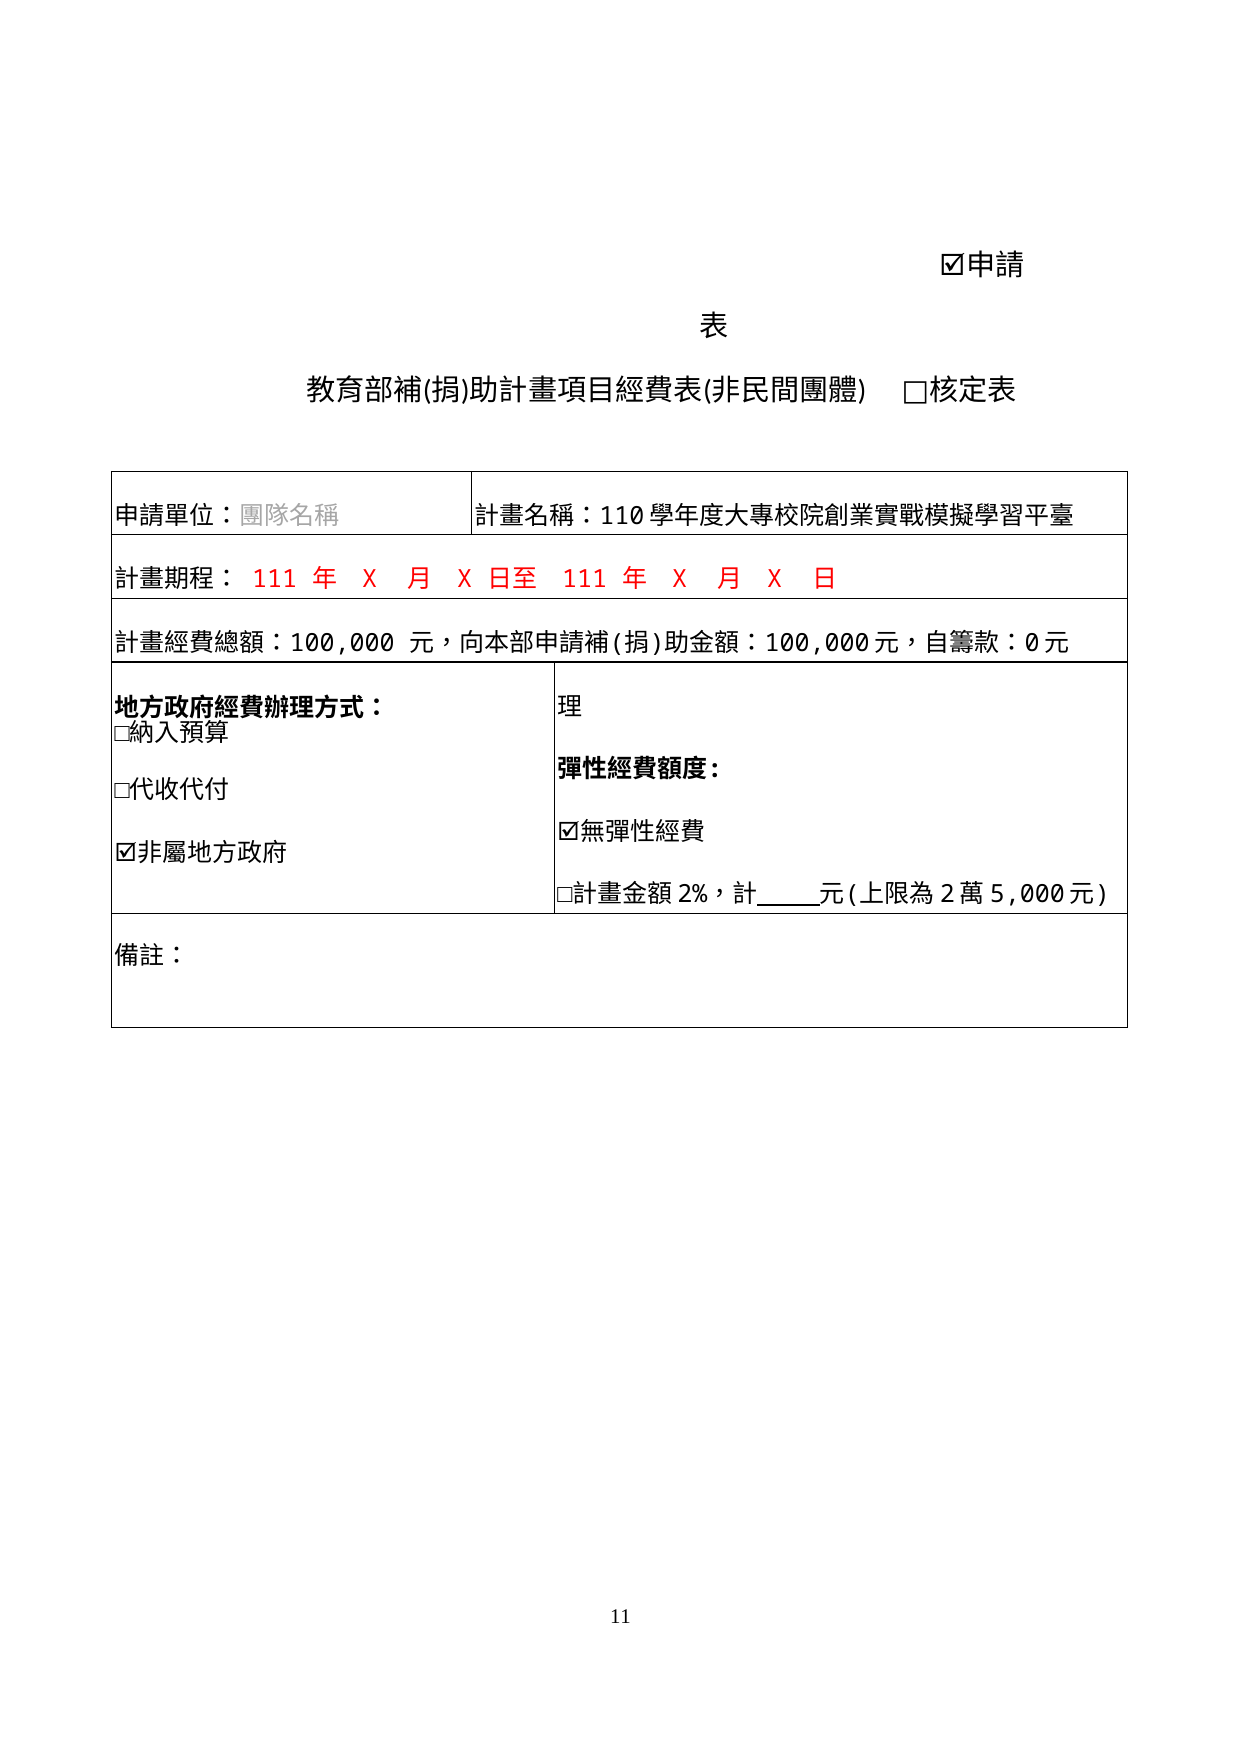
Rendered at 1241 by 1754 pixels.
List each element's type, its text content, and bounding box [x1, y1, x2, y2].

table_cell [249, 408, 254, 471]
table_cell [1049, 408, 1128, 471]
table_cell 申請表 [696, 221, 1049, 346]
table_cell [506, 408, 696, 471]
table_cell 計畫期程： 111 年 X 月 X 日至 111 年 X 月 X 日 [112, 535, 1127, 598]
table_cell 地方政府經費辦理方式： □納入預算 □代收代付 非屬地方政府 [112, 663, 554, 912]
table_cell [111, 408, 249, 471]
table_cell [1049, 346, 1128, 408]
table_cell [254, 408, 273, 471]
table_cell 教育部補(捐)助計畫項目經費表(非民間團體) □核定表 [273, 346, 1049, 408]
table_cell [273, 221, 391, 346]
table_cell [696, 408, 1049, 471]
table_cell 計畫經費總額：100,000 元，向本部申請補(捐)助金額：100,000元，自籌款：0元 [112, 599, 1127, 661]
table_header [391, 158, 506, 221]
table_cell 申請單位：團隊名稱 [112, 472, 471, 534]
table_cell [254, 346, 273, 408]
table_cell [111, 346, 249, 408]
table_cell [391, 221, 506, 346]
table_header [696, 158, 1049, 221]
table_cell [249, 346, 254, 408]
table_cell [273, 408, 391, 471]
table_header [273, 158, 391, 221]
table_cell [254, 221, 273, 346]
table_cell 理 彈性經費額度: 無彈性經費 □計畫金額2%，計 元(上限為2萬5,000元) [555, 663, 1127, 912]
table_cell 備註： 本表適用政府機關(構)、公私立學校、特種基金及行政法人。 各計畫執行單位應事先擬訂經費支用項目，並於本表說明欄詳實敘明。 各執行單位經費動支應依中央政府各項經費支用規定、本部各計畫補(捐)助要點及本要點經費編列基準表規定辦理。 上述中央政府經費支用規定，得逕於「行政院主計總處網站-友善經費報支專區-內審規定」查詢參考。 非指定項目補(捐)助，說明欄位新增支用項目，得由執行單位循內部行政程序自行辦理。 同一計畫向本部及其他機關申請補(捐)助時，應於計畫項目經費申請表內，詳列向本部及其他機關申請補助之項目及金額，如有隱匿不實或造假情事，本部應撤銷該補(捐)助案件，並收回已撥付款項。 補(捐)助計畫除依本要點第4點規定之情形外，以不補(捐)助人事費、加班費、內部場地使用費及行政管理費為原則。 申請補(捐)助經費，其計畫執行涉及須依「政府機關政策文宣規劃執行注意事項」、預算法第62條之1及其執行原則等相關規定辦理者，應明確標示其為「廣告」，且揭示贊助機關（教育部）名稱，並不得以置入性行銷方式進行。 [112, 914, 1127, 1027]
table_cell [506, 221, 696, 346]
table_header [1049, 158, 1128, 221]
table_header [249, 158, 254, 221]
table_cell [111, 221, 249, 346]
table_cell [249, 221, 254, 346]
table_header [254, 158, 273, 221]
table_cell [391, 408, 506, 471]
table_header [506, 158, 696, 221]
table_header [111, 158, 249, 221]
table_cell 計畫名稱：110學年度大專校院創業實戰模擬學習平臺 [472, 472, 1127, 534]
table_cell [1049, 221, 1128, 346]
